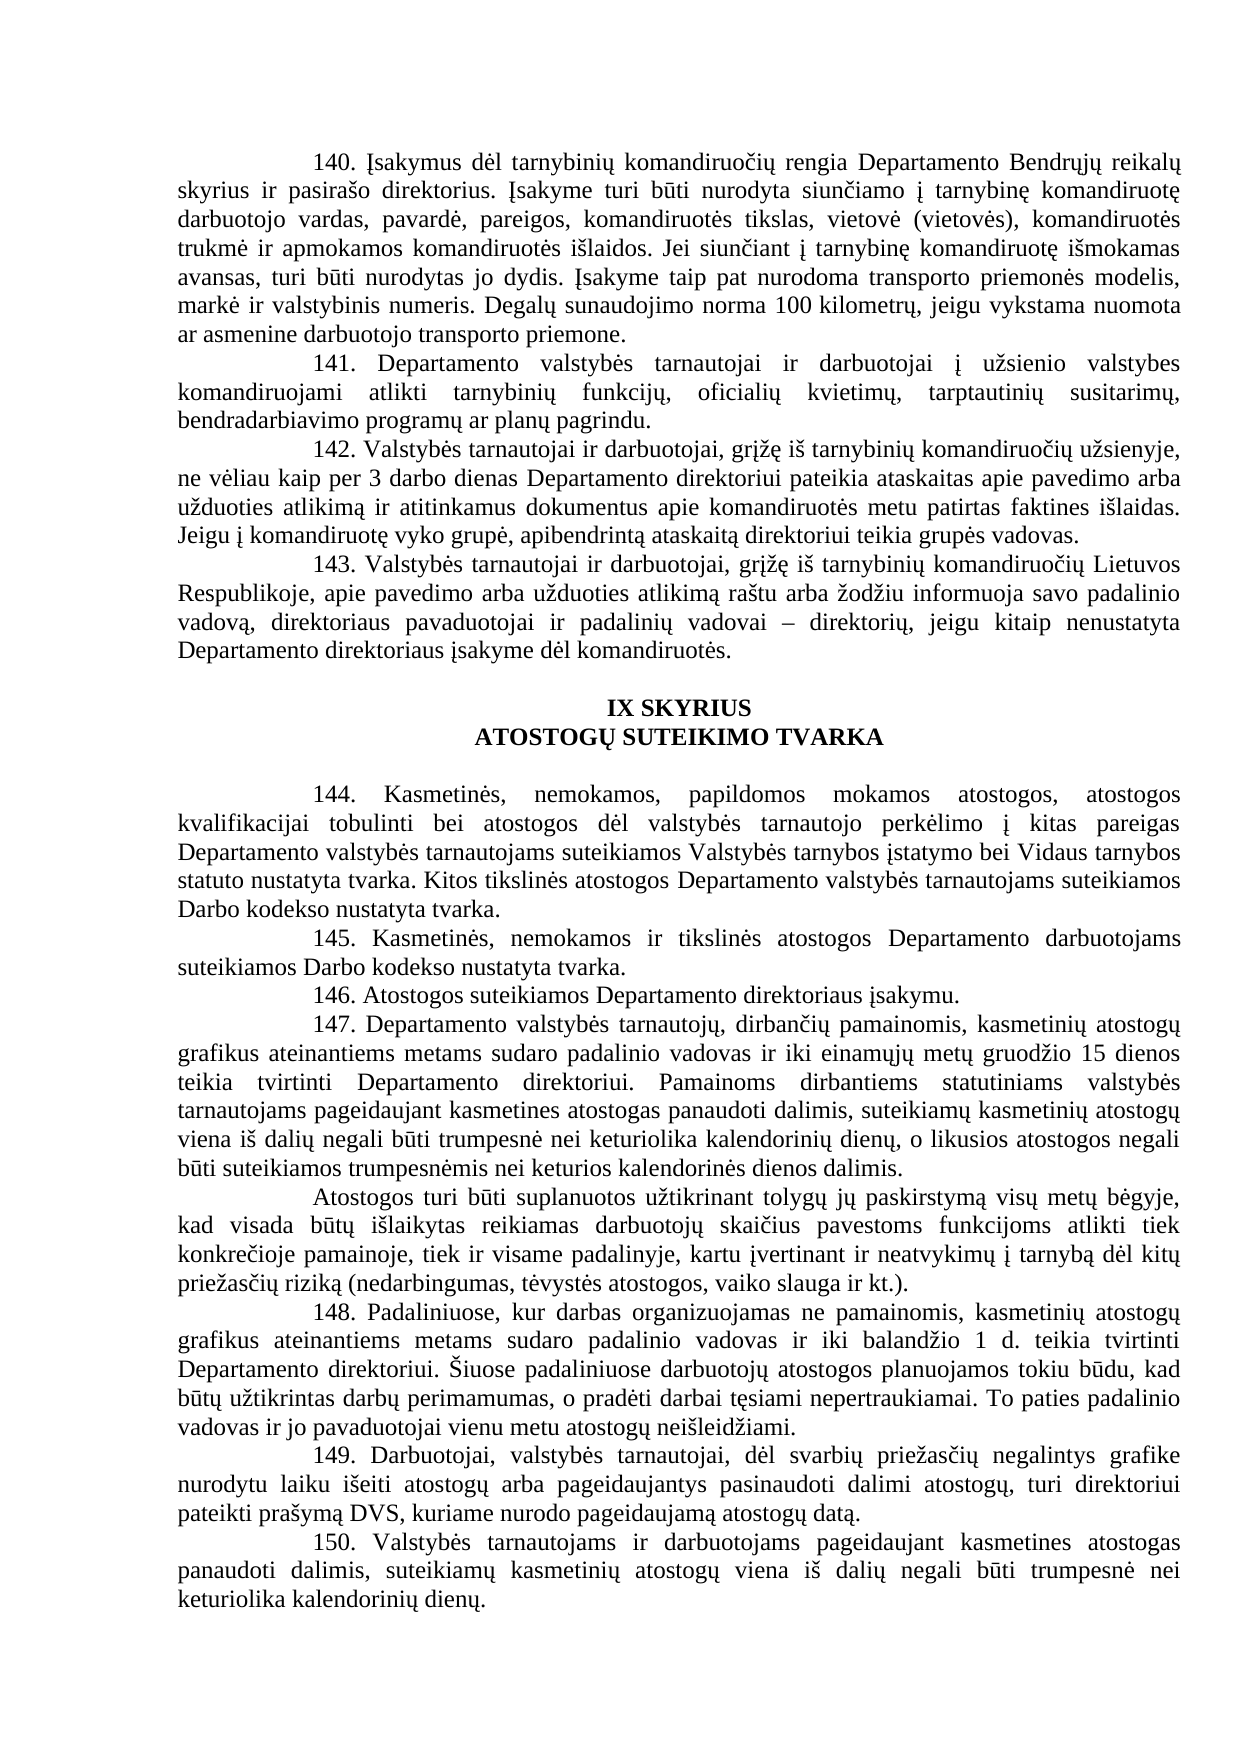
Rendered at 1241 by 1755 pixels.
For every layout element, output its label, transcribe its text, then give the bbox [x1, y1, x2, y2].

text 141. Departamento valstybės tarnautojai ir darbuotojai į užsienio valstybes komandiruojami atlikti tarnybinių funkcijų, oficialių kvietimų, tarptautinių susitarimų, bendradarbiavimo programų ar planų pagrindu. [177, 348, 1181, 434]
text 148. Padaliniuose, kur darbas organizuojamas ne pamainomis, kasmetinių atostogų grafikus ateinantiems metams sudaro padalinio vadovas ir iki balandžio 1 d. teikia tvirtinti departamento direktoriui. Šiuose padaliniuose darbuotojų atostogos planuojamos tokiu būdu, kad būtų užtikrintas darbų perimamumas, o pradėti darbai tęsiami nepertraukiamai. To paties padalinio vadovas ir jo pavaduotojai vienu metu atostogų neišleidžiami. [177, 1297, 1181, 1441]
text 147. Departamento valstybės tarnautojų, dirbančių pamainomis, kasmetinių atostogų grafikus ateinantiems metams sudaro padalinio vadovas ir iki einamųjų metų gruodžio 15 dienos teikia tvirtinti departamento direktoriui. Pamainoms dirbantiems statutiniams valstybės tarnautojams pageidaujant kasmetines atostogas panaudoti dalimis, suteikiamų kasmetinių atostogų viena iš dalių negali būti trumpesnė nei keturiolika kalendorinių dienų, o likusios atostogos negali būti suteikiamos trumpesnėmis nei keturios kalendorinės dienos dalimis. [177, 1009, 1181, 1182]
text 142. Valstybės tarnautojai ir darbuotojai, grįžę iš tarnybinių komandiruočių užsienyje, ne vėliau kaip per 3 darbo dienas departamento direktoriui pateikia ataskaitas apie pavedimo arba užduoties atlikimą ir atitinkamus dokumentus apie komandiruotės metu patirtas faktines išlaidas. Jeigu į komandiruotę vyko grupė, apibendrintą ataskaitą direktoriui teikia grupės vadovas. [177, 434, 1181, 549]
text 145. Kasmetinės, nemokamos ir tikslinės atostogos departamento darbuotojams suteikiamos Darbo kodekso nustatyta tvarka. [177, 923, 1181, 981]
text 140. Įsakymus dėl tarnybinių komandiruočių rengia departamento Bendrųjų reikalų skyrius ir pasirašo direktorius. Įsakyme turi būti nurodyta siunčiamo į tarnybinę komandiruotę darbuotojo vardas, pavardė, pareigos, komandiruotės tikslas, vietovė (vietovės), komandiruotės trukmė ir apmokamos komandiruotės išlaidos. Jei siunčiant į tarnybinę komandiruotę išmokamas avansas, turi būti nurodytas jo dydis. Įsakyme taip pat nurodoma transporto priemonės modelis, markė ir valstybinis numeris. Degalų sunaudojimo norma 100 kilometrų, jeigu vykstama nuomota ar asmenine darbuotojo transporto priemone. [177, 147, 1181, 348]
text 150. Valstybės tarnautojams ir darbuotojams pageidaujant kasmetines atostogas panaudoti dalimis, suteikiamų kasmetinių atostogų viena iš dalių negali būti trumpesnė nei keturiolika kalendorinių dienų. [177, 1527, 1181, 1613]
text IX SKYRIUS [177, 693, 1181, 722]
text 149. Darbuotojai, valstybės tarnautojai, dėl svarbių priežasčių negalintys grafike nurodytu laiku išeiti atostogų arba pageidaujantys pasinaudoti dalimi atostogų, turi direktoriui pateikti prašymą DVS, kuriame nurodo pageidaujamą atostogų datą. [177, 1441, 1181, 1527]
text 144. Kasmetinės, nemokamos, papildomos mokamos atostogos, atostogos kvalifikacijai tobulinti bei atostogos dėl valstybės tarnautojo perkėlimo į kitas pareigas Departamento valstybės tarnautojams suteikiamos Valstybės tarnybos įstatymo bei Vidaus tarnybos statuto nustatyta tvarka. Kitos tikslinės atostogos departamento valstybės tarnautojams suteikiamos Darbo kodekso nustatyta tvarka. [177, 779, 1181, 923]
text 143. Valstybės tarnautojai ir darbuotojai, grįžę iš tarnybinių komandiruočių Lietuvos Respublikoje, apie pavedimo arba užduoties atlikimą raštu arba žodžiu informuoja savo padalinio vadovą, direktoriaus pavaduotojai ir padalinių vadovai – direktorių, jeigu kitaip nenustatyta departamento direktoriaus įsakyme dėl komandiruotės. [177, 549, 1181, 664]
text 146. Atostogos suteikiamos departamento direktoriaus įsakymu. [177, 981, 1181, 1009]
text Atostogos turi būti suplanuotos užtikrinant tolygų jų paskirstymą visų metų bėgyje, kad visada būtų išlaikytas reikiamas darbuotojų skaičius pavestoms funkcijoms atlikti tiek konkrečioje pamainoje, tiek ir visame padalinyje, kartu įvertinant ir neatvykimų į tarnybą dėl kitų priežasčių riziką (nedarbingumas, tėvystės atostogos, vaiko slauga ir kt.). [177, 1182, 1181, 1297]
text ATOSTOGŲ SUTEIKIMO TVARKA [177, 722, 1181, 751]
